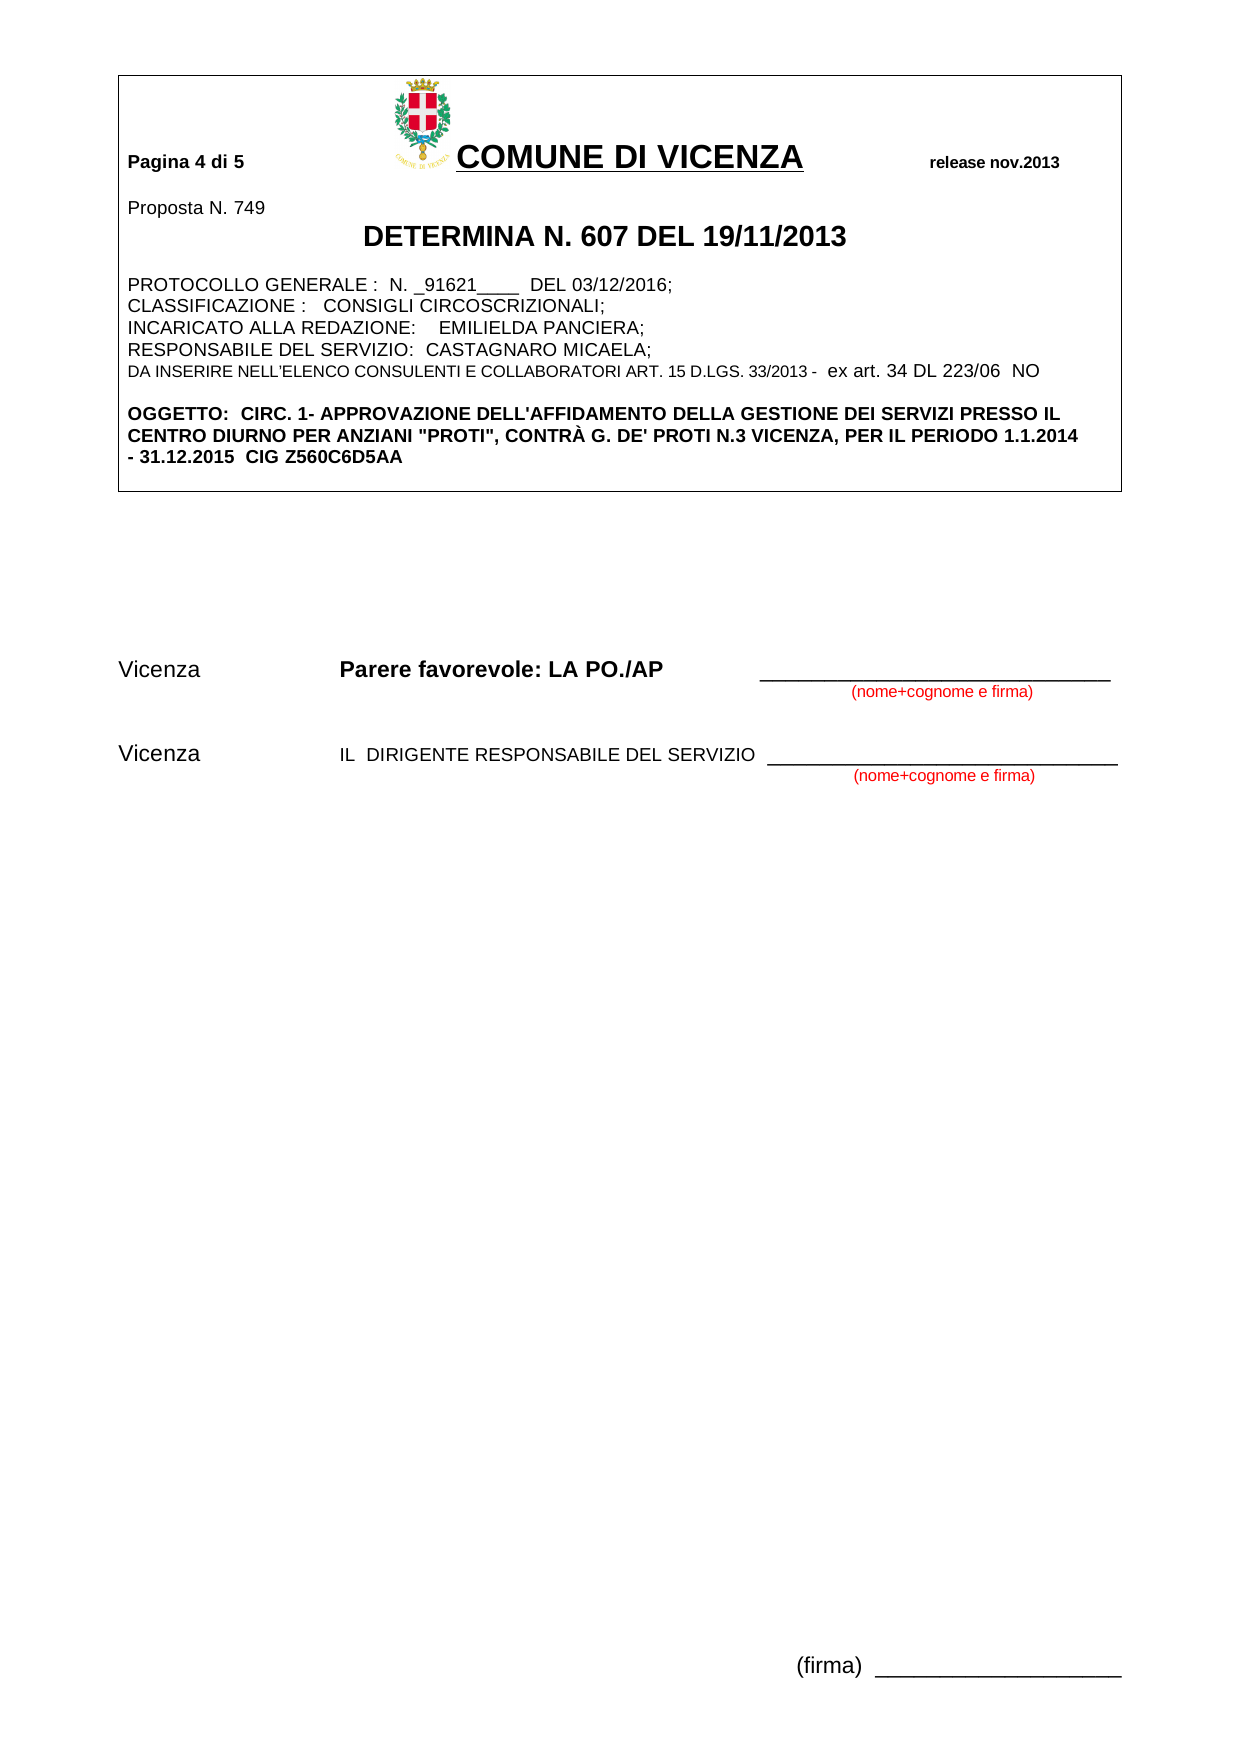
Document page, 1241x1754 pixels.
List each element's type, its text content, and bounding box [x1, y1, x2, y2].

text (nome+cognome e firma) [118, 682, 1122, 701]
picture [394, 78, 451, 169]
text (nome+cognome e firma) [118, 766, 1122, 785]
text Vicenza Parere favorevole: LA PO./AP ___________________________ [118, 655, 1122, 682]
text Vicenza IL DIRIGENTE RESPONSABILE DEL SERVIZIO ___________________________ [118, 739, 1122, 766]
